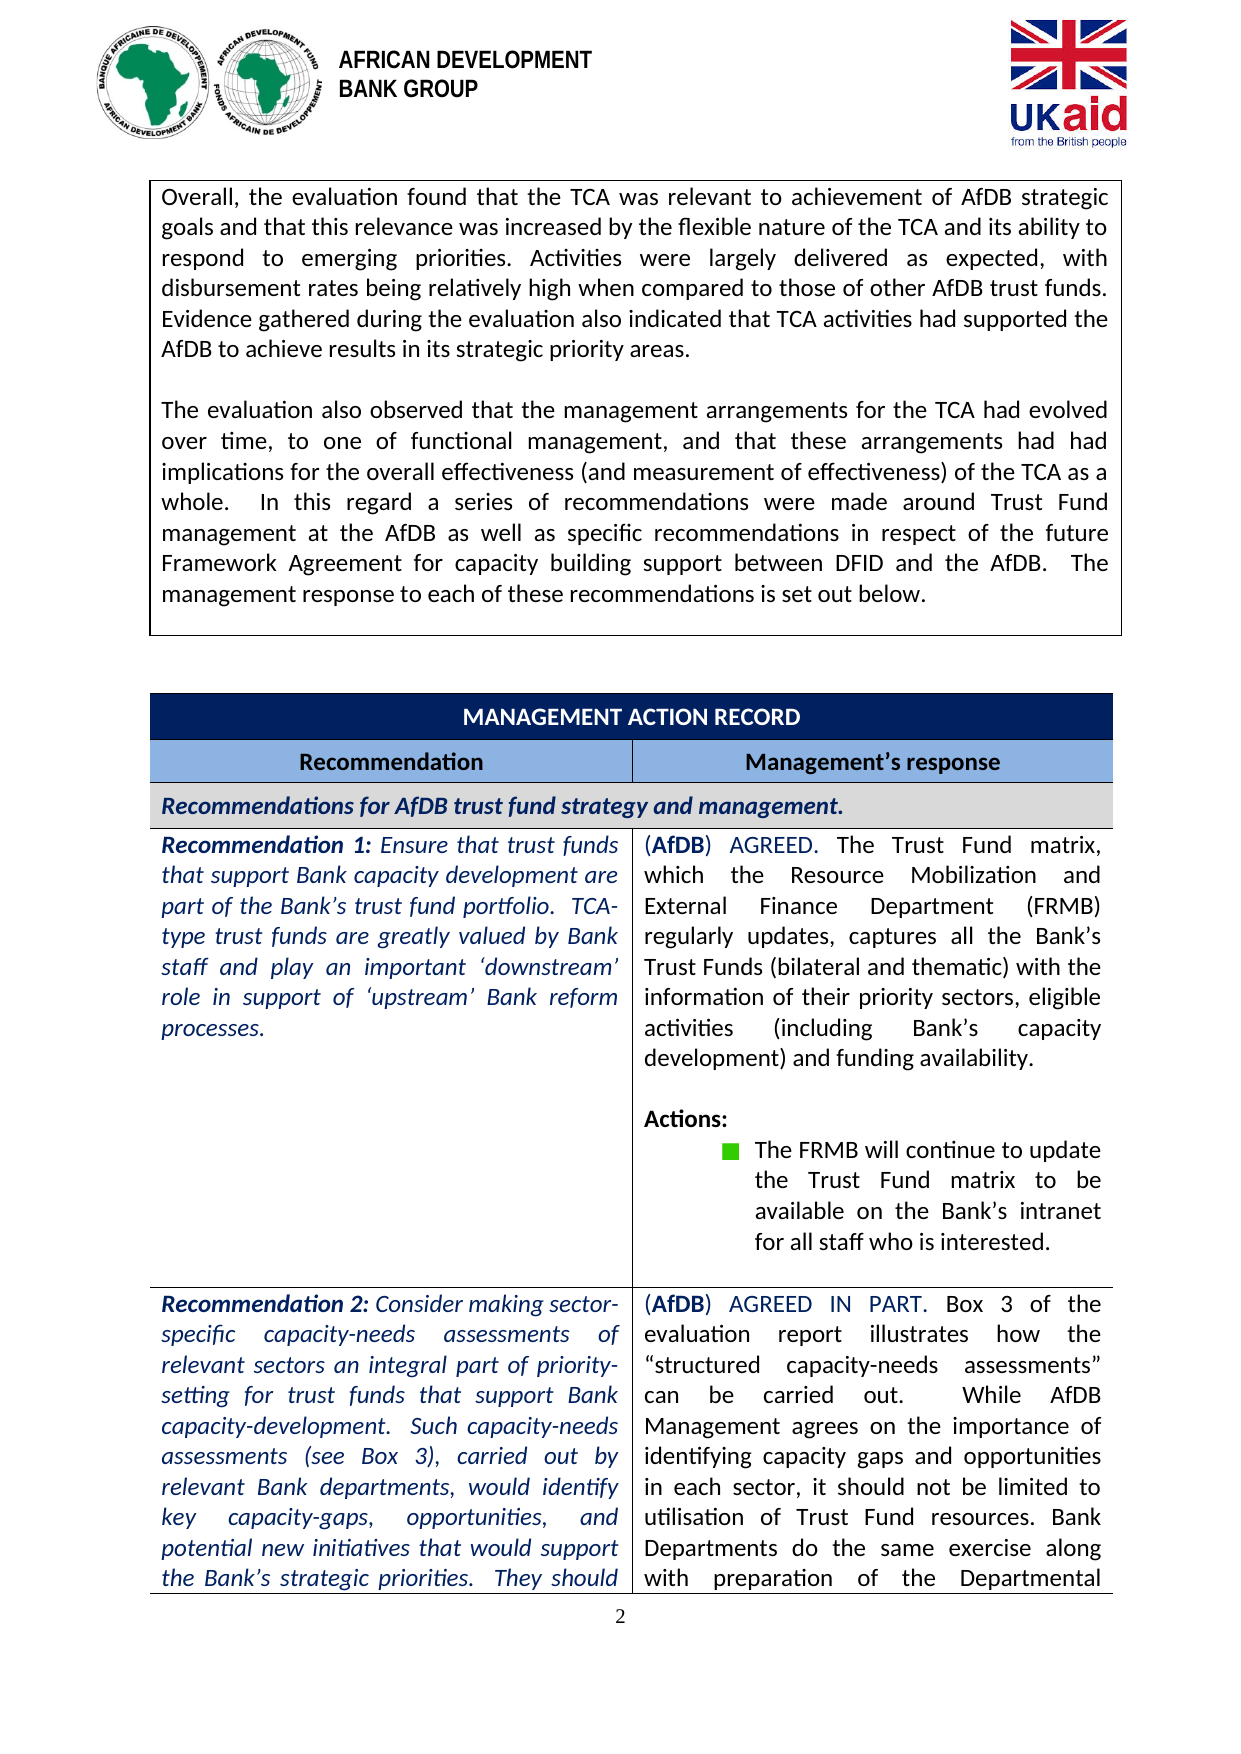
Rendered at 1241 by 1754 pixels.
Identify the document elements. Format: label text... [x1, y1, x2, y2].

table_cell (AfDB) AGREED. The Trust Fund matrix, which the Resource Mobilization and External Finance Department (FRMB) regularly updates, captures all the Bank’s Trust Funds (bilateral and thematic) with the information of their priority sectors, eligible activities (including Bank’s capacity development) and funding availability. Actions: The FRMB will continue to update the Trust Fund matrix to be available on the Bank’s intranet for all staff who is interested. [633, 829, 1113, 1287]
table_cell Overall, the evaluation found that the TCA was relevant to achievement of AfDB strategic goals and that this relevance was increased by the flexible nature of the TCA and its ability to respond to emerging priorities. Activities were largely delivered as expected, with disbursement rates being relatively high when compared to those of other AfDB trust funds. Evidence gathered during the evaluation also indicated that TCA activities had supported the AfDB to achieve results in its strategic priority areas. The evaluation also observed that the management arrangements for the TCA had evolved over time, to one of functional management, and that these arrangements had had implications for the overall effectiveness (and measurement of effectiveness) of the TCA as a whole. In this regard a series of recommendations were made around Trust Fund management at the AfDB as well as specific recommendations in respect of the future Framework Agreement for capacity building support between DFID and the AfDB. The management response to each of these recommendations is set out below. [151, 181, 1121, 635]
table_cell Recommendation [150, 740, 632, 782]
table_cell (AfDB) AGREED IN PART. Box 3 of the evaluation report illustrates how the “structured capacity-needs assessments” can be carried out. While AfDB Management agrees on the importance of identifying capacity gaps and opportunities in each sector, it should not be limited to utilisation of Trust Fund resources. Bank Departments do the same exercise along with preparation of the Departmental [633, 1288, 1113, 1593]
table_cell Recommendation 1: Ensure that trust funds that support Bank capacity development are part of the Bank’s trust fund portfolio. TCA-type trust funds are greatly valued by Bank staff and play an important ‘downstream’ role in support of ‘upstream’ Bank reform processes. [150, 829, 632, 1287]
table_cell Recommendation 2: Consider making sector-specific capacity-needs assessments of relevant sectors an integral part of priority-setting for trust funds that support Bank capacity-development. Such capacity-needs assessments (see Box 3), carried out by relevant Bank departments, would identify key capacity-gaps, opportunities, and potential new initiatives that would support the Bank’s strategic priorities. They should [150, 1288, 632, 1593]
table_cell Management’s response [633, 740, 1113, 782]
table_header MANAGEMENT ACTION RECORD [150, 694, 1113, 739]
table_cell Recommendations for AfDB trust fund strategy and management. [150, 783, 1113, 828]
